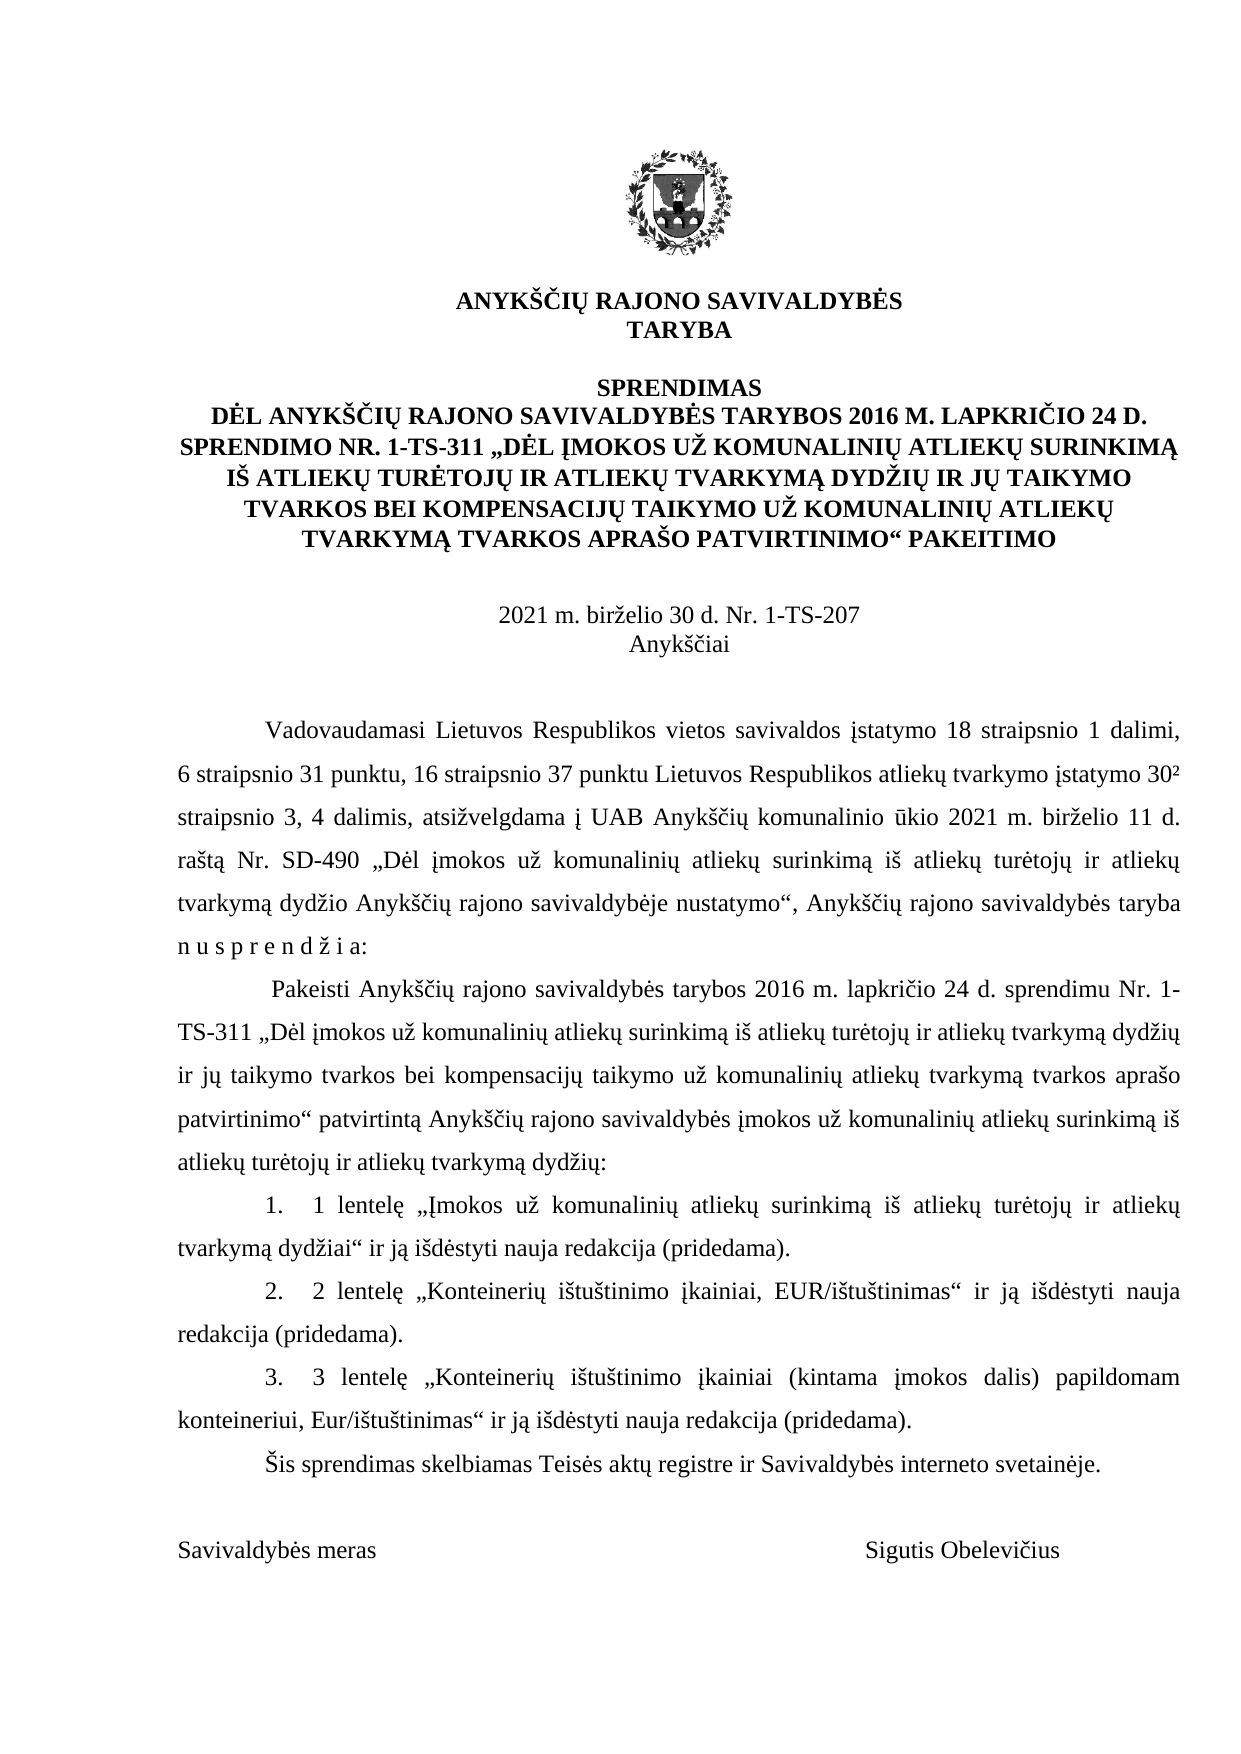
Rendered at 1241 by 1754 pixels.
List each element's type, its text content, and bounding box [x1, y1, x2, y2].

text Vadovaudamasi Lietuvos Respublikos vietos savivaldos įstatymo 18 straipsnio 1 dalimi, 6 straipsnio 31 punktu, 16 straipsnio 37 punktu Lietuvos Respublikos atliekų tvarkymo įstatymo 30² straipsnio 3, 4 dalimis, atsižvelgdama į UAB Anykščių komunalinio ūkio 2021 m. birželio 11 d. raštą Nr. SD-490 „Dėl įmokos už komunalinių atliekų surinkimą iš atliekų turėtojų ir atliekų tvarkymą dydžio Anykščių rajono savivaldybėje nustatymo“, Anykščių rajono savivaldybės taryba n u s p r e n d ž i a: [177, 716, 1181, 960]
text ANYKŠČIŲ RAJONO SAVIVALDYBĖS [177, 286, 1181, 315]
text 3. 3 lentelę „Konteinerių ištuštinimo įkainiai (kintama įmokos dalis) papildomam konteineriui, Eur/ištuštinimas“ ir ją išdėstyti nauja redakcija (pridedama). [177, 1362, 1181, 1434]
text 2021 m. birželio 30 d. Nr. 1-TS-207 [177, 601, 1181, 629]
text 1. 1 lentelę „Įmokos už komunalinių atliekų surinkimą iš atliekų turėtojų ir atliekų tvarkymą dydžiai“ ir ją išdėstyti nauja redakcija (pridedama). [177, 1190, 1181, 1262]
text DĖL ANYKŠČIŲ RAJONO SAVIVALDYBĖS TARYBOS 2016 M. LAPKRIČIO 24 D. SPRENDIMO NR. 1-TS-311 „DĖL ĮMOKOS UŽ KOMUNALINIŲ ATLIEKŲ SURINKIMĄ IŠ ATLIEKŲ TURĖTOJŲ IR ATLIEKŲ TVARKYMĄ DYDŽIŲ IR JŲ TAIKYMO TVARKOS BEI KOMPENSACIJŲ TAIKYMO UŽ KOMUNALINIŲ ATLIEKŲ TVARKYMĄ TVARKOS APRAŠO PATVIRTINIMO“ PAKEITIMO [177, 401, 1181, 553]
text Pakeisti Anykščių rajono savivaldybės tarybos 2016 m. lapkričio 24 d. sprendimu Nr. 1-TS-311 „Dėl įmokos už komunalinių atliekų surinkimą iš atliekų turėtojų ir atliekų tvarkymą dydžių ir jų taikymo tvarkos bei kompensacijų taikymo už komunalinių atliekų tvarkymą tvarkos aprašo patvirtinimo“ patvirtintą Anykščių rajono savivaldybės įmokos už komunalinių atliekų surinkimą iš atliekų turėtojų ir atliekų tvarkymą dydžių: [177, 974, 1181, 1176]
text SPRENDIMAS [177, 373, 1181, 401]
text TARYBA [177, 315, 1181, 344]
text Šis sprendimas skelbiamas Teisės aktų registre ir Savivaldybės interneto svetainėje. [177, 1449, 1152, 1477]
text Savivaldybės meras Sigutis Obelevičius [177, 1535, 1181, 1564]
text Anykščiai [177, 629, 1181, 658]
text 2. 2 lentelę „Konteinerių ištuštinimo įkainiai, EUR/ištuštinimas“ ir ją išdėstyti nauja redakcija (pridedama). [177, 1276, 1181, 1348]
